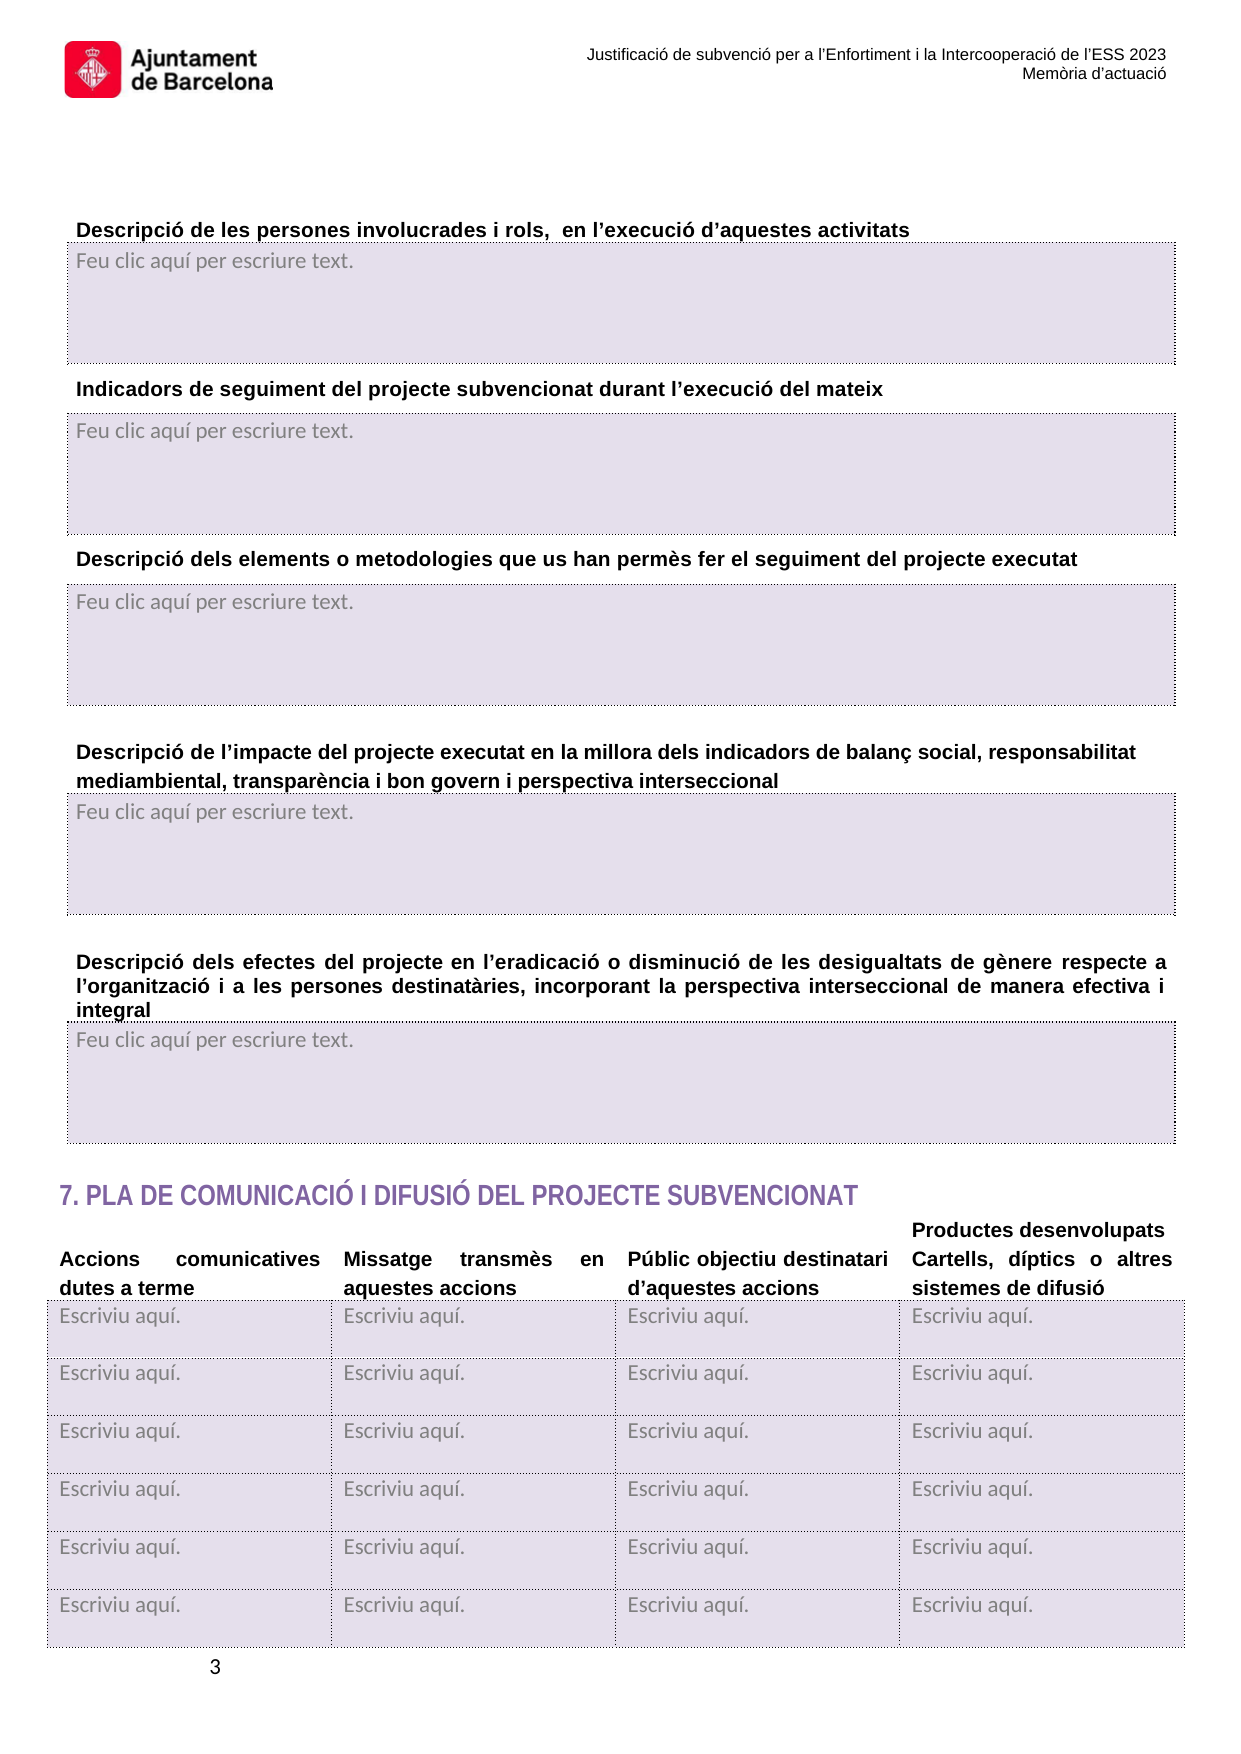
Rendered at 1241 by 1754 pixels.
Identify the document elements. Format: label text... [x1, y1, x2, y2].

table_header Descripció de l’impacte del projecte executat en la millora dels indicadors de balanç social, responsabilitat mediambiental, transparència i bon govern i perspectiva interseccional [68, 740, 1175, 793]
table_cell Escriviu aquí. [616, 1473, 900, 1531]
text 7. PLA DE COMUNICACIÓ I DIFUSIÓ DEL PROJECTE SUBVENCIONAT [59, 1178, 1181, 1212]
table_cell Escriviu aquí. [331, 1415, 616, 1473]
table_cell Feu clic aquí per escriure text. [68, 242, 1175, 363]
table_cell Feu clic aquí per escriure text. [68, 584, 1175, 705]
table_cell Escriviu aquí. [331, 1358, 616, 1415]
table_cell Escriviu aquí. [47, 1473, 331, 1531]
table_cell Escriviu aquí. [616, 1415, 900, 1473]
table_cell Escriviu aquí. [47, 1589, 331, 1647]
table_cell Escriviu aquí. [47, 1358, 331, 1415]
table_cell Escriviu aquí. [47, 1300, 331, 1357]
table_cell Escriviu aquí. [616, 1531, 900, 1589]
table_cell Feu clic aquí per escriure text. [68, 413, 1175, 534]
table_cell Escriviu aquí. [616, 1300, 900, 1357]
table_cell Escriviu aquí. [900, 1531, 1184, 1589]
table_cell Escriviu aquí. [331, 1589, 616, 1647]
table_cell Escriviu aquí. [331, 1473, 616, 1531]
table_cell Escriviu aquí. [900, 1415, 1184, 1473]
table_cell Escriviu aquí. [616, 1589, 900, 1647]
table_header Accions comunicatives dutes a terme [47, 1218, 331, 1300]
table_header Missatge transmès en aquestes accions [331, 1218, 616, 1300]
table_cell Feu clic aquí per escriure text. [68, 793, 1175, 914]
table_cell Escriviu aquí. [331, 1300, 616, 1357]
table_header Productes desenvolupats Cartells, díptics o altres sistemes de difusió [900, 1218, 1184, 1300]
table_cell Escriviu aquí. [900, 1300, 1184, 1357]
table_header Públic objectiu destinatari d’aquestes accions [616, 1218, 900, 1300]
table_cell Escriviu aquí. [900, 1473, 1184, 1531]
table_cell Escriviu aquí. [900, 1589, 1184, 1647]
table_cell Escriviu aquí. [47, 1531, 331, 1589]
table_cell Descripció de les persones involucrades i rols, en l’execució d’aquestes activitats [68, 159, 1175, 242]
table_cell Escriviu aquí. [616, 1358, 900, 1415]
table_cell Indicadors de seguiment del projecte subvencionat durant l’execució del mateix [68, 363, 1175, 413]
table_cell Descripció dels elements o metodologies que us han permès fer el seguiment del projecte executat [68, 534, 1175, 583]
table_cell Escriviu aquí. [331, 1531, 616, 1589]
table_cell Escriviu aquí. [47, 1415, 331, 1473]
table_header Descripció dels efectes del projecte en l’eradicació o disminució de les desigualtats de gènere respecte a l’organització i a les persones destinatàries, incorporant la perspectiva interseccional de manera efectiva i integral [68, 950, 1175, 1021]
table_cell Feu clic aquí per escriure text. [68, 1021, 1175, 1143]
table_cell Escriviu aquí. [900, 1358, 1184, 1415]
picture [64, 41, 273, 98]
